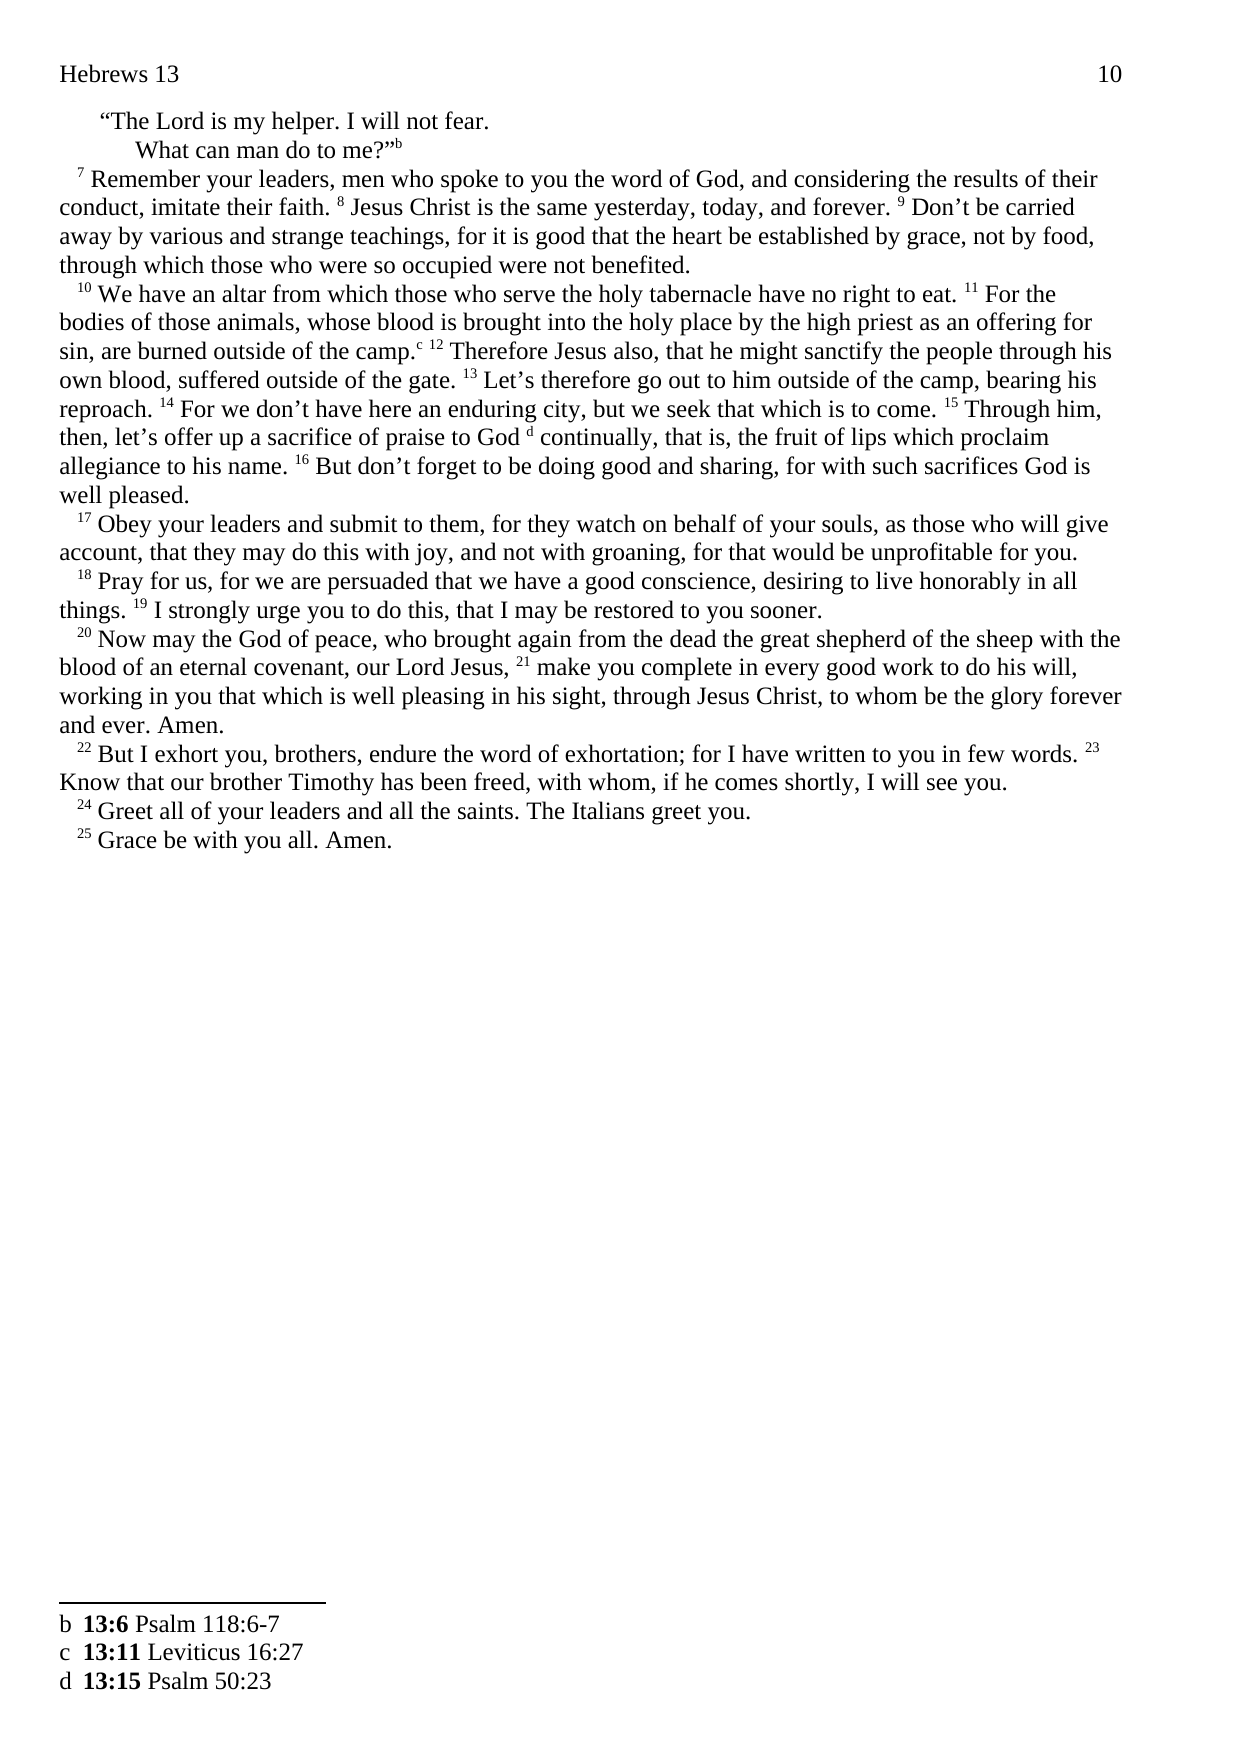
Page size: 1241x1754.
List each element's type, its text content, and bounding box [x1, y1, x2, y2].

text What can man do to me?” [135, 135, 1122, 164]
text 13:6 Psalm 118:6-7 [59, 1609, 1122, 1637]
text 10 We have an altar from which those who serve the holy tabernacle have no right to eat. 11 For the bodies of those animals, whose blood is brought into the holy place by the high priest as an offering for sin, are burned outside of the camp. 12 Therefore Jesus also, that he might sanctify the people through his own blood, suffered outside of the gate. 13 Let’s therefore go out to him outside of the camp, bearing his reproach. 14 For we don’t have here an enduring city, but we seek that which is to come. 15 Through him, then, let’s offer up a sacrifice of praise to God continually, that is, the fruit of lips which proclaim allegiance to his name. 16 But don’t forget to be doing good and sharing, for with such sacrifices God is well pleased. [59, 279, 1122, 509]
text 17 Obey your leaders and submit to them, for they watch on behalf of your souls, as those who will give account, that they may do this with joy, and not with groaning, for that would be unprofitable for you. [59, 509, 1122, 566]
text 7 Remember your leaders, men who spoke to you the word of God, and considering the results of their conduct, imitate their faith. 8 Jesus Christ is the same yesterday, today, and forever. 9 Don’t be carried away by various and strange teachings, for it is good that the heart be established by grace, not by food, through which those who were so occupied were not benefited. [59, 164, 1122, 279]
text 13:11 Leviticus 16:27 [59, 1637, 1122, 1666]
text 18 Pray for us, for we are persuaded that we have a good conscience, desiring to live honorably in all things. 19 I strongly urge you to do this, that I may be restored to you sooner. [59, 566, 1122, 624]
text 20 Now may the God of peace, who brought again from the dead the great shepherd of the sheep with the blood of an eternal covenant, our Lord Jesus, 21 make you complete in every good work to do his will, working in you that which is well pleasing in his sight, through Jesus Christ, to whom be the glory forever and ever. Amen. [59, 624, 1122, 739]
text 13:15 Psalm 50:23 [59, 1666, 1122, 1695]
text 22 But I exhort you, brothers, endure the word of exhortation; for I have written to you in few words. 23 Know that our brother Timothy has been freed, with whom, if he comes shortly, I will see you. [59, 739, 1122, 796]
text “The Lord is my helper. I will not fear. [99, 106, 1122, 135]
text 25 Grace be with you all. Amen. [59, 825, 1122, 854]
text 24 Greet all of your leaders and all the saints. The Italians greet you. [59, 796, 1122, 825]
